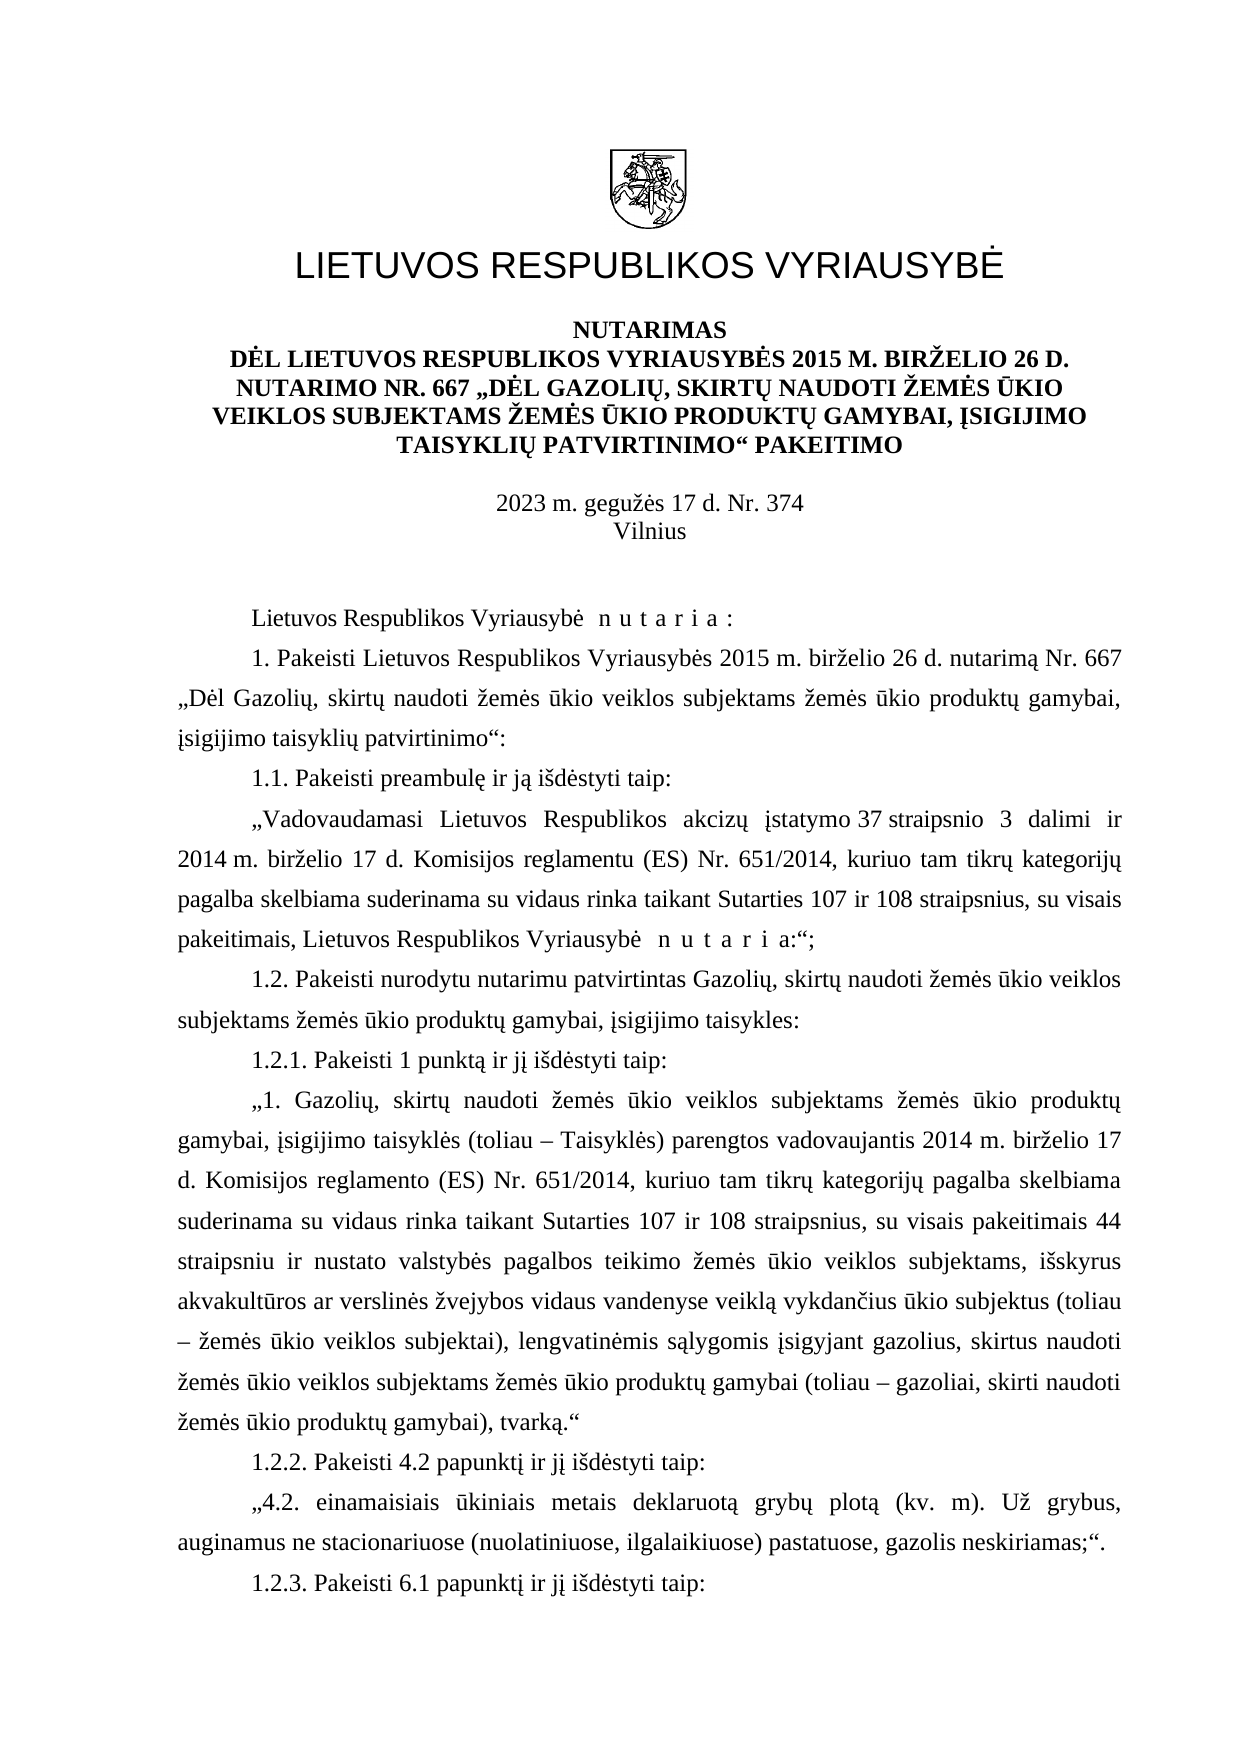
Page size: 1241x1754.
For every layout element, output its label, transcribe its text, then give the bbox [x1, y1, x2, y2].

text 1.2.1. Pakeisti 1 punktą ir jį išdėstyti taip: [177, 1045, 1122, 1074]
text 1.2. Pakeisti nurodytu nutarimu patvirtintas Gazolių, skirtų naudoti žemės ūkio veiklos subjektams žemės ūkio produktų gamybai, įsigijimo taisykles: [177, 964, 1122, 1033]
text „Vadovaudamasi Lietuvos Respublikos akcizų įstatymo 37 straipsnio 3 dalimi ir 2014 m. birželio 17 d. Komisijos reglamentu (ES) Nr. 651/2014, kuriuo tam tikrų kategorijų pagalba skelbiama suderinama su vidaus rinka taikant Sutarties 107 ir 108 straipsnius, su visais pakeitimais, Lietuvos Respublikos Vyriausybė nutaria:“; [177, 804, 1122, 953]
text „4.2. einamaisiais ūkiniais metais deklaruotą grybų plotą (kv. m). Už grybus, auginamus ne stacionariuose (nuolatiniuose, ilgalaikiuose) pastatuose, gazolis neskiriamas;“. [177, 1487, 1122, 1556]
text 1.2.2. Pakeisti 4.2 papunktį ir jį išdėstyti taip: [177, 1447, 1122, 1476]
text nutarimas [177, 315, 1122, 344]
text Lietuvos Respublikos Vyriausybė nutaria: [177, 603, 1122, 631]
text 1. Pakeisti Lietuvos Respublikos Vyriausybės 2015 m. birželio 26 d. nutarimą Nr. 667 „Dėl Gazolių, skirtų naudoti žemės ūkio veiklos subjektams žemės ūkio produktų gamybai, įsigijimo taisyklių patvirtinimo“: [177, 643, 1122, 752]
text 1.2.3. Pakeisti 6.1 papunktį ir jį išdėstyti taip: [177, 1568, 1122, 1596]
text „1. Gazolių, skirtų naudoti žemės ūkio veiklos subjektams žemės ūkio produktų gamybai, įsigijimo taisyklės (toliau – Taisyklės) parengtos vadovaujantis 2014 m. birželio 17 d. Komisijos reglamento (ES) Nr. 651/2014, kuriuo tam tikrų kategorijų pagalba skelbiama suderinama su vidaus rinka taikant Sutarties 107 ir 108 straipsnius, su visais pakeitimais 44 straipsniu ir nustato valstybės pagalbos teikimo žemės ūkio veiklos subjektams, išskyrus akvakultūros ar verslinės žvejybos vidaus vandenyse veiklą vykdančius ūkio subjektus (toliau – žemės ūkio veiklos subjektai), lengvatinėmis sąlygomis įsigyjant gazolius, skirtus naudoti žemės ūkio veiklos subjektams žemės ūkio produktų gamybai (toliau – gazoliai, skirti naudoti žemės ūkio produktų gamybai), tvarką.“ [177, 1085, 1122, 1436]
subtitle DĖL LIETUVOS RESPUBLIKOS VYRIAUSYBĖS 2015 M. BIRŽELIO 26 D. NUTARIMO NR. 667 „DĖL GAZOLIŲ, SKIRTŲ NAUDOTI ŽEMĖS ŪKIO VEIKLOS SUBJEKTAMS ŽEMĖS ŪKIO PRODUKTŲ GAMYBAI, ĮSIGIJIMO TAISYKLIŲ PATVIRTINIMO“ PAKEITIMO [177, 344, 1122, 459]
text 2023 m. gegužės 17 d. Nr. 374 [177, 488, 1122, 516]
text 1.1. Pakeisti preambulę ir ją išdėstyti taip: [177, 763, 1122, 792]
text Lietuvos Respublikos Vyriausybė [177, 243, 1122, 286]
text Vilnius [177, 516, 1122, 545]
